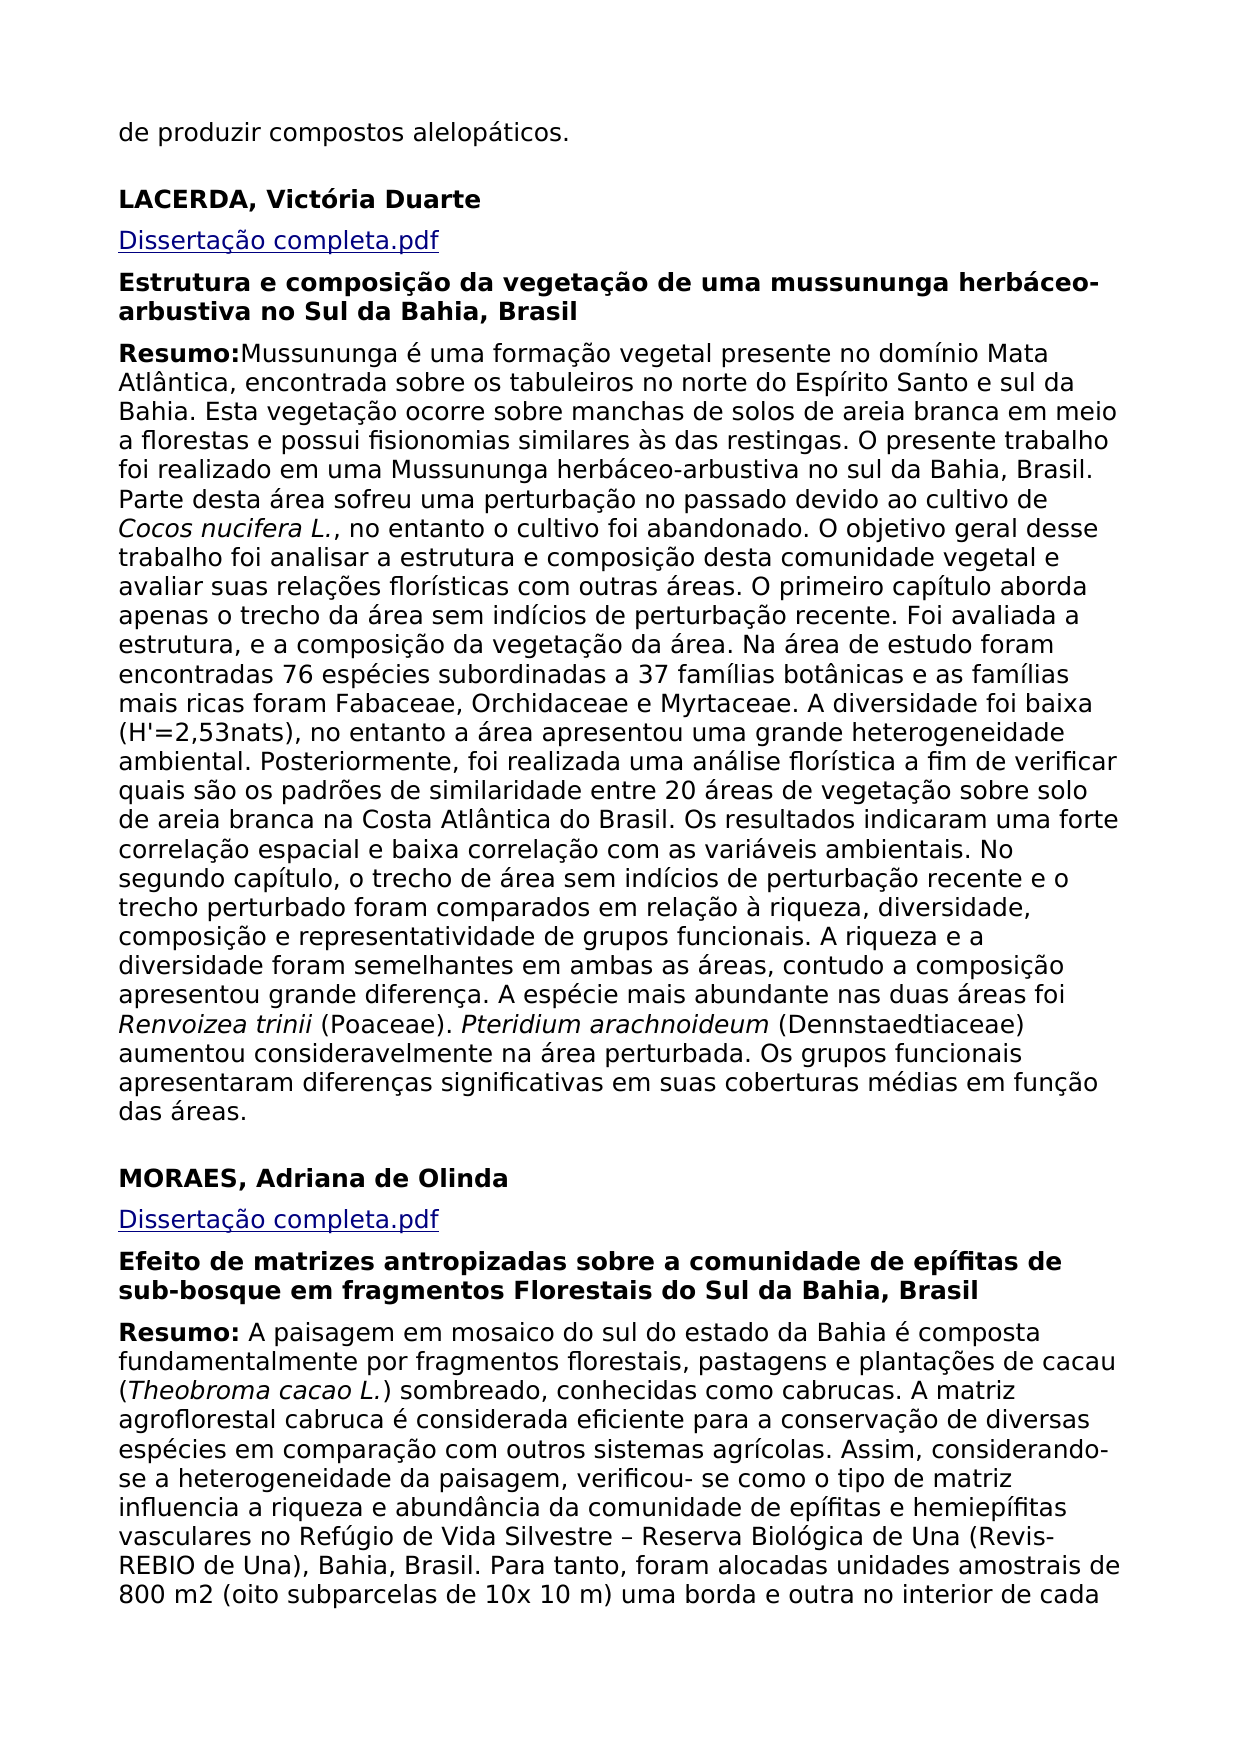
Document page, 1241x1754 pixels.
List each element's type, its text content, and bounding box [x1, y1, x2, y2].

text Efeito de matrizes antropizadas sobre a comunidade de epífitas de sub-bosque em fragmentos Florestais do Sul da Bahia, Brasil [118, 1247, 1122, 1306]
subtitle MORAES, Adriana de Olinda [118, 1164, 1122, 1193]
text Resumo: A paisagem em mosaico do sul do estado da Bahia é composta fundamentalmente por fragmentos florestais, pastagens e plantações de cacau (Theobroma cacao L.) sombreado, conhecidas como cabrucas. A matriz agroflorestal cabruca é considerada eficiente para a conservação de diversas espécies em comparação com outros sistemas agrícolas. Assim, considerando- se a heterogeneidade da paisagem, verificou- se como o tipo de matriz influencia a riqueza e abundância da comunidade de epífitas e hemiepífitas vasculares no Refúgio de Vida Silvestre – Reserva Biológica de Una (Revis-REBIO de Una), Bahia, Brasil. Para tanto, foram alocadas unidades amostrais de 800 m2 (oito subparcelas de 10x 10 m) uma borda e outra no interior de cada [118, 1318, 1122, 1610]
subtitle LACERDA, Victória Duarte [118, 185, 1122, 214]
text de produzir compostos alelopáticos. [118, 118, 1122, 147]
text Resumo:Mussununga é uma formação vegetal presente no domínio Mata Atlântica, encontrada sobre os tabuleiros no norte do Espírito Santo e sul da Bahia. Esta vegetação ocorre sobre manchas de solos de areia branca em meio a florestas e possui fisionomias similares às das restingas. O presente trabalho foi realizado em uma Mussununga herbáceo-arbustiva no sul da Bahia, Brasil. Parte desta área sofreu uma perturbação no passado devido ao cultivo de Cocos nucifera L., no entanto o cultivo foi abandonado. O objetivo geral desse trabalho foi analisar a estrutura e composição desta comunidade vegetal e avaliar suas relações florísticas com outras áreas. O primeiro capítulo aborda apenas o trecho da área sem indícios de perturbação recente. Foi avaliada a estrutura, e a composição da vegetação da área. Na área de estudo foram encontradas 76 espécies subordinadas a 37 famílias botânicas e as famílias mais ricas foram Fabaceae, Orchidaceae e Myrtaceae. A diversidade foi baixa (H'=2,53nats), no entanto a área apresentou uma grande heterogeneidade ambiental. Posteriormente, foi realizada uma análise florística a fim de verificar quais são os padrões de similaridade entre 20 áreas de vegetação sobre solo de areia branca na Costa Atlântica do Brasil. Os resultados indicaram uma forte correlação espacial e baixa correlação com as variáveis ambientais. No segundo capítulo, o trecho de área sem indícios de perturbação recente e o trecho perturbado foram comparados em relação à riqueza, diversidade, composição e representatividade de grupos funcionais. A riqueza e a diversidade foram semelhantes em ambas as áreas, contudo a composição apresentou grande diferença. A espécie mais abundante nas duas áreas foi Renvoizea trinii (Poaceae). Pteridium arachnoideum (Dennstaedtiaceae) aumentou consideravelmente na área perturbada. Os grupos funcionais apresentaram diferenças significativas em suas coberturas médias em função das áreas. [118, 339, 1122, 1126]
text Dissertação completa.pdf [118, 1206, 1122, 1235]
text Dissertação completa.pdf [118, 226, 1122, 256]
text Estrutura e composição da vegetação de uma mussununga herbáceo-arbustiva no Sul da Bahia, Brasil [118, 268, 1122, 326]
